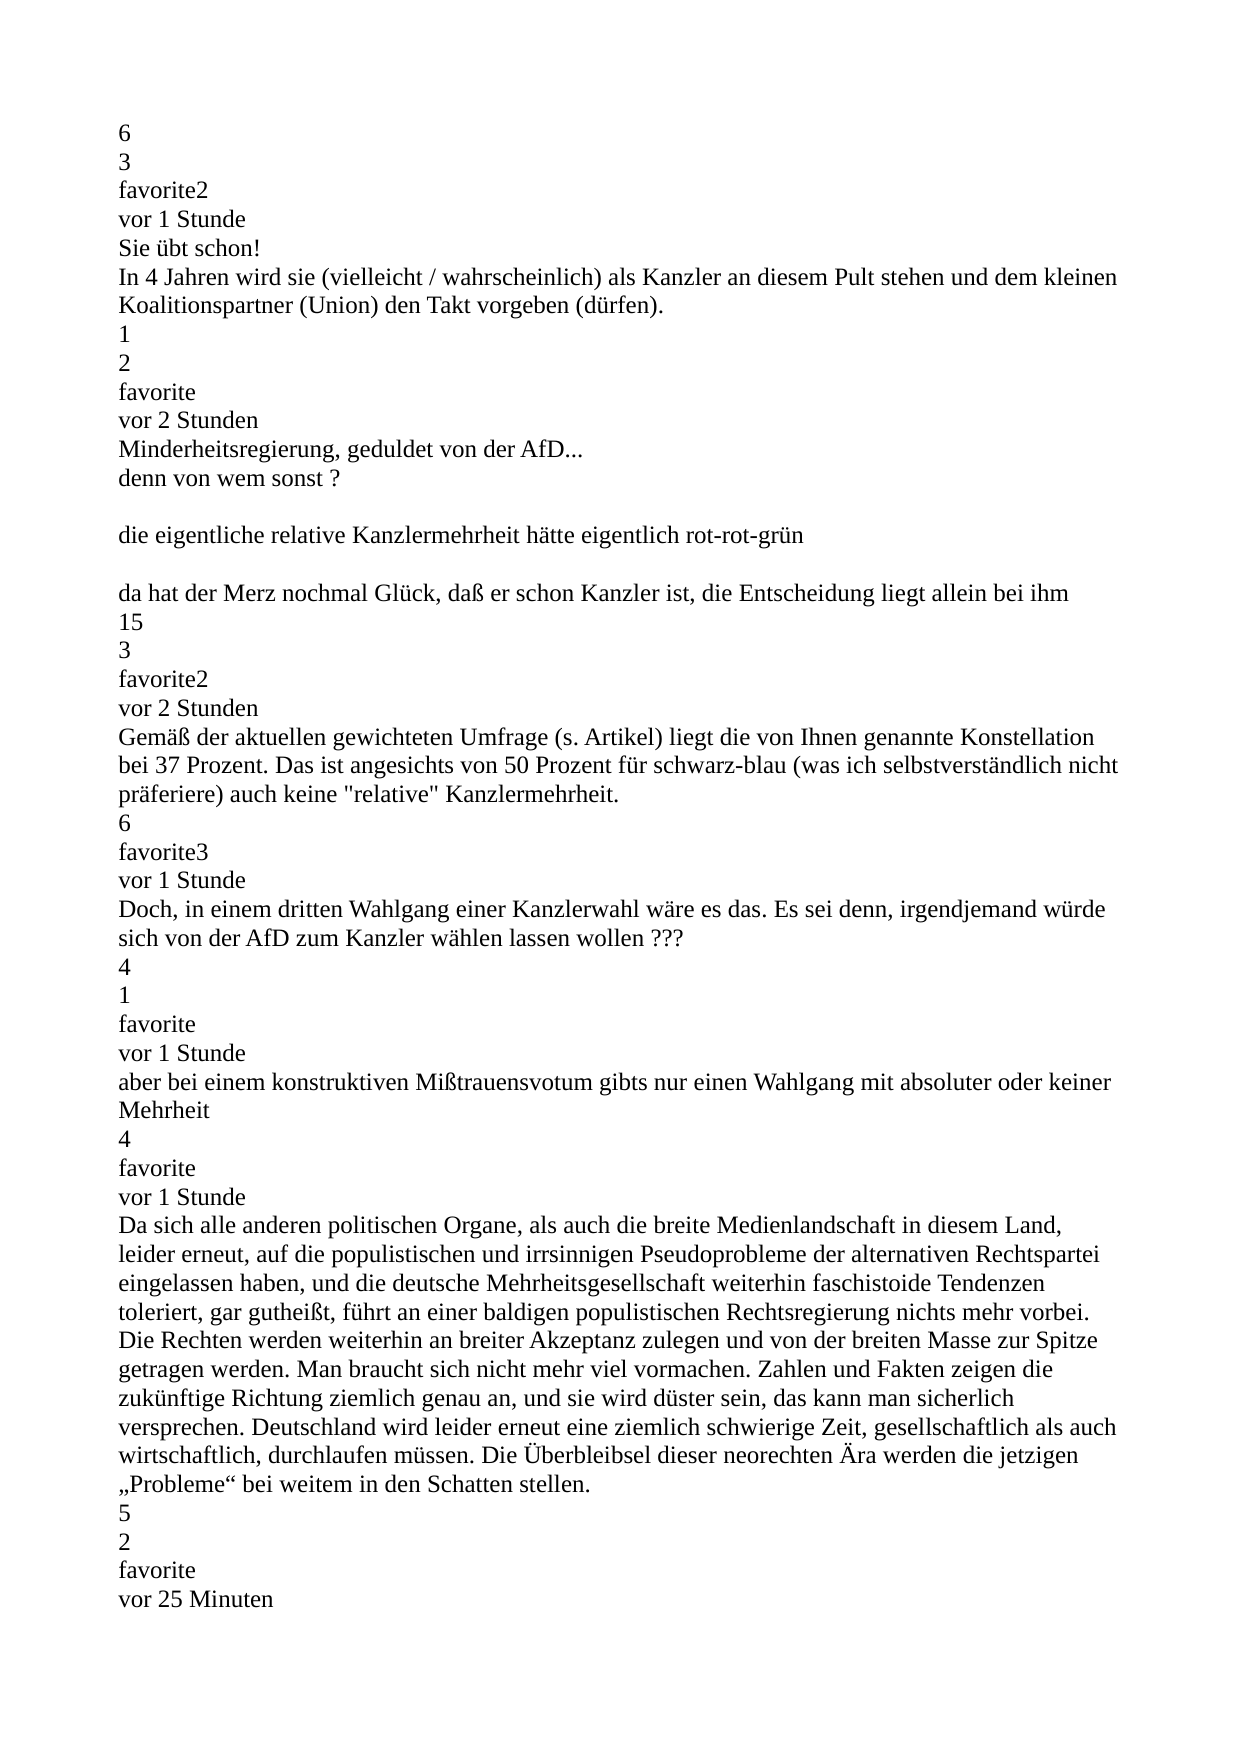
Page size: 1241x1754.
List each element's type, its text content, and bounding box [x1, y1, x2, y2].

text Sie übt schon! In 4 Jahren wird sie (vielleicht / wahrscheinlich) als Kanzler an diesem Pult stehen und dem kleinen Koalitionspartner (Union) den Takt vorgeben (dürfen). [118, 233, 1122, 319]
text 6 [118, 808, 1122, 837]
text 1 [118, 981, 1122, 1009]
text vor 1 Stunde [118, 204, 1122, 233]
text vor 2 Stunden [118, 406, 1122, 434]
text favorite3 [118, 837, 1122, 866]
text 1 [118, 319, 1122, 348]
text 2 [118, 1527, 1122, 1556]
text vor 25 Minuten [118, 1584, 1122, 1613]
text favorite2 [118, 176, 1122, 204]
text Doch, in einem dritten Wahlgang einer Kanzlerwahl wäre es das. Es sei denn, irgendjemand würde sich von der AfD zum Kanzler wählen lassen wollen ??? [118, 894, 1122, 952]
text 5 [118, 1498, 1122, 1527]
text favorite [118, 377, 1122, 406]
text 3 [118, 147, 1122, 176]
text favorite2 [118, 664, 1122, 693]
text 4 [118, 1124, 1122, 1153]
text vor 1 Stunde [118, 1182, 1122, 1211]
text vor 1 Stunde [118, 1038, 1122, 1067]
text favorite [118, 1009, 1122, 1038]
text Gemäß der aktuellen gewichteten Umfrage (s. Artikel) liegt die von Ihnen genannte Konstellation bei 37 Prozent. Das ist angesichts von 50 Prozent für schwarz-blau (was ich selbstverständlich nicht präferiere) auch keine "relative" Kanzlermehrheit. [118, 722, 1122, 808]
text vor 2 Stunden [118, 693, 1122, 722]
text 15 [118, 607, 1122, 636]
text 4 [118, 952, 1122, 981]
text Da sich alle anderen politischen Organe, als auch die breite Medienlandschaft in diesem Land, leider erneut, auf die populistischen und irrsinnigen Pseudoprobleme der alternativen Rechtspartei eingelassen haben, und die deutsche Mehrheitsgesellschaft weiterhin faschistoide Tendenzen toleriert, gar gutheißt, führt an einer baldigen populistischen Rechtsregierung nichts mehr vorbei. Die Rechten werden weiterhin an breiter Akzeptanz zulegen und von der breiten Masse zur Spitze getragen werden. Man braucht sich nicht mehr viel vormachen. Zahlen und Fakten zeigen die zukünftige Richtung ziemlich genau an, und sie wird düster sein, das kann man sicherlich versprechen. Deutschland wird leider erneut eine ziemlich schwierige Zeit, gesellschaftlich als auch wirtschaftlich, durchlaufen müssen. Die Überbleibsel dieser neorechten Ära werden die jetzigen „Probleme“ bei weitem in den Schatten stellen. [118, 1211, 1122, 1498]
text 3 [118, 636, 1122, 664]
text vor 1 Stunde [118, 866, 1122, 894]
text Minderheitsregierung, geduldet von der AfD... denn von wem sonst ? die eigentliche relative Kanzlermehrheit hätte eigentlich rot-rot-grün da hat der Merz nochmal Glück, daß er schon Kanzler ist, die Entscheidung liegt allein bei ihm [118, 434, 1122, 607]
text aber bei einem konstruktiven Mißtrauensvotum gibts nur einen Wahlgang mit absoluter oder keiner Mehrheit [118, 1067, 1122, 1124]
text favorite [118, 1556, 1122, 1584]
text 6 [118, 118, 1122, 147]
text 2 [118, 348, 1122, 377]
text favorite [118, 1153, 1122, 1182]
